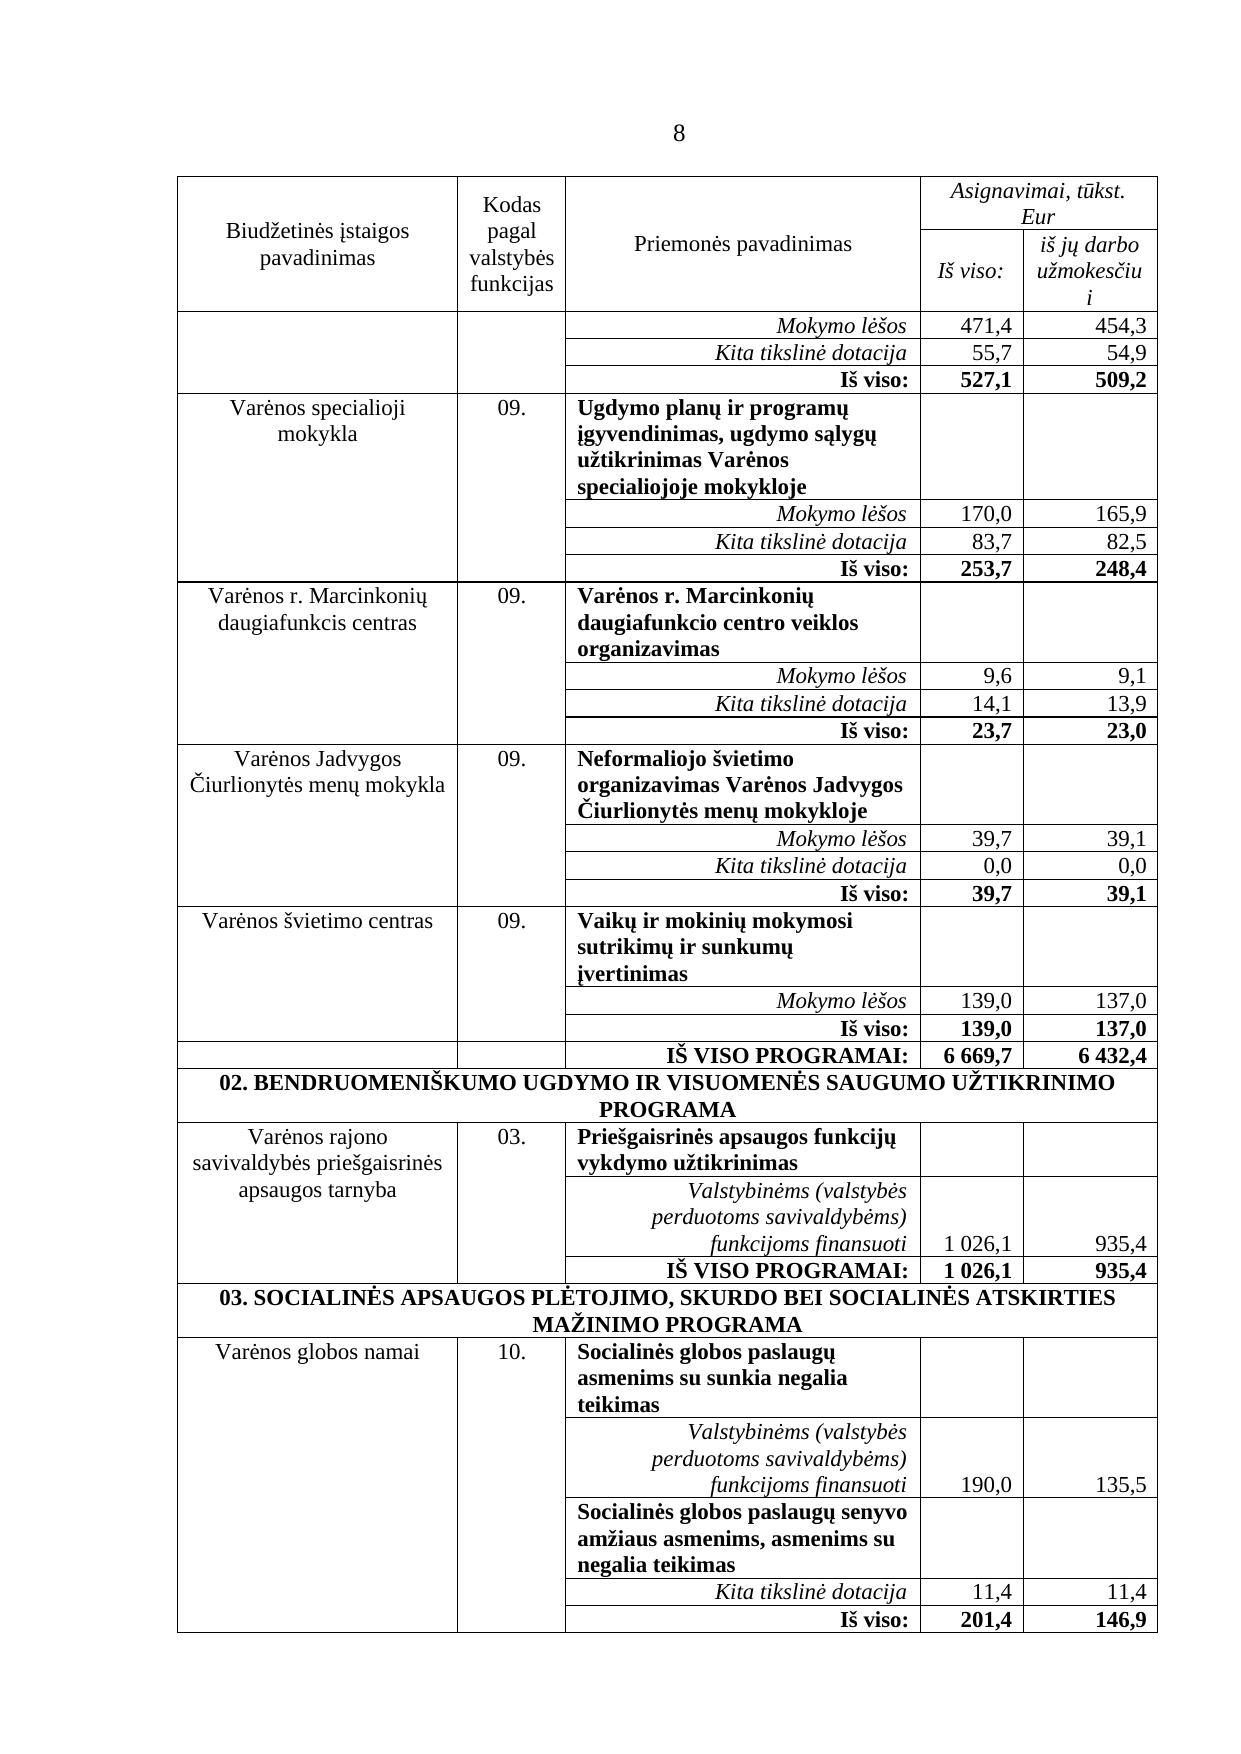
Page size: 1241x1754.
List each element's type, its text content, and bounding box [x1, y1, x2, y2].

table_cell [458, 879, 565, 906]
table_cell [1158, 689, 1181, 716]
table_cell Varėnos specialioji mokykla [178, 394, 457, 581]
table_cell 248,4 [1024, 555, 1157, 581]
table_cell Vaikų ir mokinių mokymosi sutrikimų ir sunkumų įvertinimas [566, 907, 920, 986]
table_cell [1158, 1605, 1181, 1632]
table_cell [1158, 662, 1181, 689]
table_cell Varėnos r. Marcinkonių daugiafunkcis centras [178, 583, 457, 744]
table_cell 11,4 [1024, 1579, 1157, 1605]
table_cell [921, 1338, 1023, 1417]
table_cell [1158, 716, 1181, 744]
table_cell [458, 1176, 565, 1256]
table_cell Varėnos rajono savivaldybės priešgaisrinės apsaugos tarnyba [178, 1123, 457, 1256]
table_cell Mokymo lėšos [566, 312, 920, 338]
table_cell [921, 1123, 1023, 1176]
table_cell 39,7 [921, 825, 1023, 851]
table_cell 190,0 [921, 1418, 1023, 1497]
table_cell 09. [458, 583, 565, 662]
table_cell 1 026,1 [921, 1177, 1023, 1256]
table_cell 55,7 [921, 339, 1023, 365]
table_cell [1158, 393, 1181, 499]
table_cell 03. SOCIALINĖS APSAUGOS PLĖTOJIMO, SKURDO BEI SOCIALINĖS ATSKIRTIES MAŽINIMO PROGRAMA [178, 1284, 1157, 1337]
table_cell Mokymo lėšos [566, 825, 920, 851]
table_cell [458, 662, 565, 689]
table_cell 11,4 [921, 1579, 1023, 1605]
table_cell [178, 312, 457, 393]
table_cell 527,1 [921, 366, 1023, 393]
table_cell Mokymo lėšos [566, 987, 920, 1013]
table_cell [1024, 583, 1157, 662]
table_cell [458, 1256, 565, 1283]
table_cell [1158, 527, 1181, 554]
table_cell 23,7 [921, 718, 1023, 744]
table_cell 09. [458, 745, 565, 824]
table_cell Kita tikslinė dotacija [566, 528, 920, 554]
table_cell Iš viso: [566, 880, 920, 906]
table_cell [178, 1256, 457, 1283]
table_cell Iš viso: [566, 1015, 920, 1041]
table_cell 09. [458, 394, 565, 499]
table_cell 509,2 [1024, 366, 1157, 393]
table_cell [178, 1042, 457, 1068]
table_cell [1158, 1417, 1181, 1497]
table_cell 139,0 [921, 987, 1023, 1013]
table_cell [458, 716, 565, 744]
table_cell [458, 527, 565, 554]
table_cell 201,4 [921, 1606, 1023, 1632]
table_cell 9,6 [921, 663, 1023, 689]
table_cell [921, 583, 1023, 662]
table_cell [1024, 1338, 1157, 1417]
table_cell [458, 312, 565, 338]
table_cell Kita tikslinė dotacija [566, 690, 920, 716]
table_cell 471,4 [921, 312, 1023, 338]
table_cell Varėnos r. Marcinkonių daugiafunkcio centro veiklos organizavimas [566, 583, 920, 662]
table_cell [458, 689, 565, 716]
table_cell 135,5 [1024, 1418, 1157, 1497]
table_cell iš jų darbo užmokesčiui [1024, 230, 1157, 311]
table_header [1158, 176, 1181, 229]
table_cell [1158, 286, 1181, 311]
table_cell 6 669,7 [921, 1042, 1023, 1068]
table_cell [1024, 394, 1157, 499]
table_cell 137,0 [1024, 1015, 1157, 1041]
table_cell 137,0 [1024, 987, 1157, 1013]
table_cell Socialinės globos paslaugų asmenims su sunkia negalia teikimas [566, 1338, 920, 1417]
table_cell [1158, 906, 1181, 986]
table_cell [1158, 365, 1181, 393]
table_cell 146,9 [1024, 1606, 1157, 1632]
table_cell [1158, 1122, 1181, 1176]
table_cell Varėnos globos namai [178, 1338, 457, 1632]
table_cell Iš viso: [566, 555, 920, 581]
table_cell 03. [458, 1123, 565, 1176]
table_cell 39,7 [921, 880, 1023, 906]
table_cell [1024, 1123, 1157, 1176]
table_cell [1158, 1497, 1181, 1577]
table_cell [1158, 1014, 1181, 1041]
table_cell Iš viso: [566, 718, 920, 744]
table_cell Varėnos švietimo centras [178, 907, 457, 1041]
table_cell Iš viso: [566, 1606, 920, 1632]
table_cell [1158, 311, 1181, 338]
table_cell [1158, 1337, 1181, 1417]
table_cell [1158, 879, 1181, 906]
table_cell [458, 851, 565, 879]
table_cell [1158, 499, 1181, 527]
table_cell Ugdymo planų ir programų įgyvendinimas, ugdymo sąlygų užtikrinimas Varėnos specialiojoje mokykloje [566, 394, 920, 499]
table_cell 39,1 [1024, 825, 1157, 851]
table_cell Kita tikslinė dotacija [566, 339, 920, 365]
table_cell Neformaliojo švietimo organizavimas Varėnos Jadvygos Čiurlionytės menų mokykloje [566, 745, 920, 824]
table_cell [1158, 824, 1181, 851]
table_cell [1158, 258, 1181, 286]
table_cell [1158, 851, 1181, 879]
table_cell 165,9 [1024, 500, 1157, 527]
table_cell [921, 1498, 1023, 1577]
table_cell Iš viso: [921, 230, 1023, 311]
table_header Priemonės pavadinimas [566, 177, 920, 311]
table_cell [1158, 1041, 1181, 1068]
table_cell [921, 394, 1023, 499]
table_cell [921, 907, 1023, 986]
table_cell 09. [458, 907, 565, 986]
table_cell Kita tikslinė dotacija [566, 1579, 920, 1605]
table_cell 454,3 [1024, 312, 1157, 338]
table_cell 139,0 [921, 1015, 1023, 1041]
table_cell 23,0 [1024, 718, 1157, 744]
table_cell [1158, 554, 1181, 581]
table_cell [458, 499, 565, 527]
table_cell 13,9 [1024, 690, 1157, 716]
table_cell [458, 338, 565, 365]
table_cell [458, 824, 565, 851]
table_cell Socialinės globos paslaugų senyvo amžiaus asmenims, asmenims su negalia teikimas [566, 1498, 920, 1577]
table_cell 02. BENDRUOMENIŠKUMO UGDYMO IR VISUOMENĖS SAUGUMO UŽTIKRINIMO PROGRAMA [178, 1069, 1157, 1122]
table_cell [458, 365, 565, 393]
table_cell 0,0 [921, 852, 1023, 879]
table_cell [458, 1042, 565, 1068]
table_cell [1158, 581, 1181, 662]
table_cell 6 432,4 [1024, 1042, 1157, 1068]
table_header Kodas pagal valstybės funkcijas [458, 177, 565, 311]
table_cell Kita tikslinė dotacija [566, 852, 920, 879]
table_cell [1024, 907, 1157, 986]
table_cell [458, 1578, 565, 1605]
table_cell [1024, 1498, 1157, 1577]
table_cell 82,5 [1024, 528, 1157, 554]
table_cell [1158, 338, 1181, 365]
table_header Biudžetinės įstaigos pavadinimas [178, 177, 457, 311]
table_cell [458, 1014, 565, 1041]
table_cell [458, 1605, 565, 1632]
table_cell 54,9 [1024, 339, 1157, 365]
table_header Asignavimai, tūkst. Eur [921, 177, 1157, 229]
table_cell 170,0 [921, 500, 1023, 527]
table_cell Iš viso: [566, 366, 920, 393]
table_cell [458, 1497, 565, 1577]
table_cell 253,7 [921, 555, 1023, 581]
table_cell IŠ VISO PROGRAMAI: [566, 1257, 920, 1283]
table_cell 10. [458, 1338, 565, 1417]
table_cell IŠ VISO PROGRAMAI: [566, 1042, 920, 1068]
table_cell 0,0 [1024, 852, 1157, 879]
table_cell [458, 554, 565, 581]
table_cell [1158, 229, 1181, 258]
table_cell 1 026,1 [921, 1257, 1023, 1283]
table_cell [921, 745, 1023, 824]
table_cell 83,7 [921, 528, 1023, 554]
table_cell 935,4 [1024, 1257, 1157, 1283]
table_cell [458, 986, 565, 1013]
table_cell 9,1 [1024, 663, 1157, 689]
table_cell 935,4 [1024, 1177, 1157, 1256]
table_cell [1158, 1578, 1181, 1605]
table_cell 14,1 [921, 690, 1023, 716]
table_cell [1158, 1283, 1181, 1337]
table_cell Mokymo lėšos [566, 500, 920, 527]
table_cell Varėnos Jadvygos Čiurlionytės menų mokykla [178, 745, 457, 906]
table_cell Priešgaisrinės apsaugos funkcijų vykdymo užtikrinimas [566, 1123, 920, 1176]
table_cell [458, 1417, 565, 1497]
table_cell Valstybinėms (valstybės perduotoms savivaldybėms) funkcijoms finansuoti [566, 1418, 920, 1497]
table_cell [1158, 744, 1181, 824]
table_cell Valstybinėms (valstybės perduotoms savivaldybėms) funkcijoms finansuoti [566, 1177, 920, 1256]
table_cell [1158, 1068, 1181, 1122]
table_cell Mokymo lėšos [566, 663, 920, 689]
table_cell [1158, 1256, 1181, 1283]
table_cell 39,1 [1024, 880, 1157, 906]
table_cell [1024, 745, 1157, 824]
table_cell [1158, 986, 1181, 1013]
table_cell [1158, 1176, 1181, 1256]
